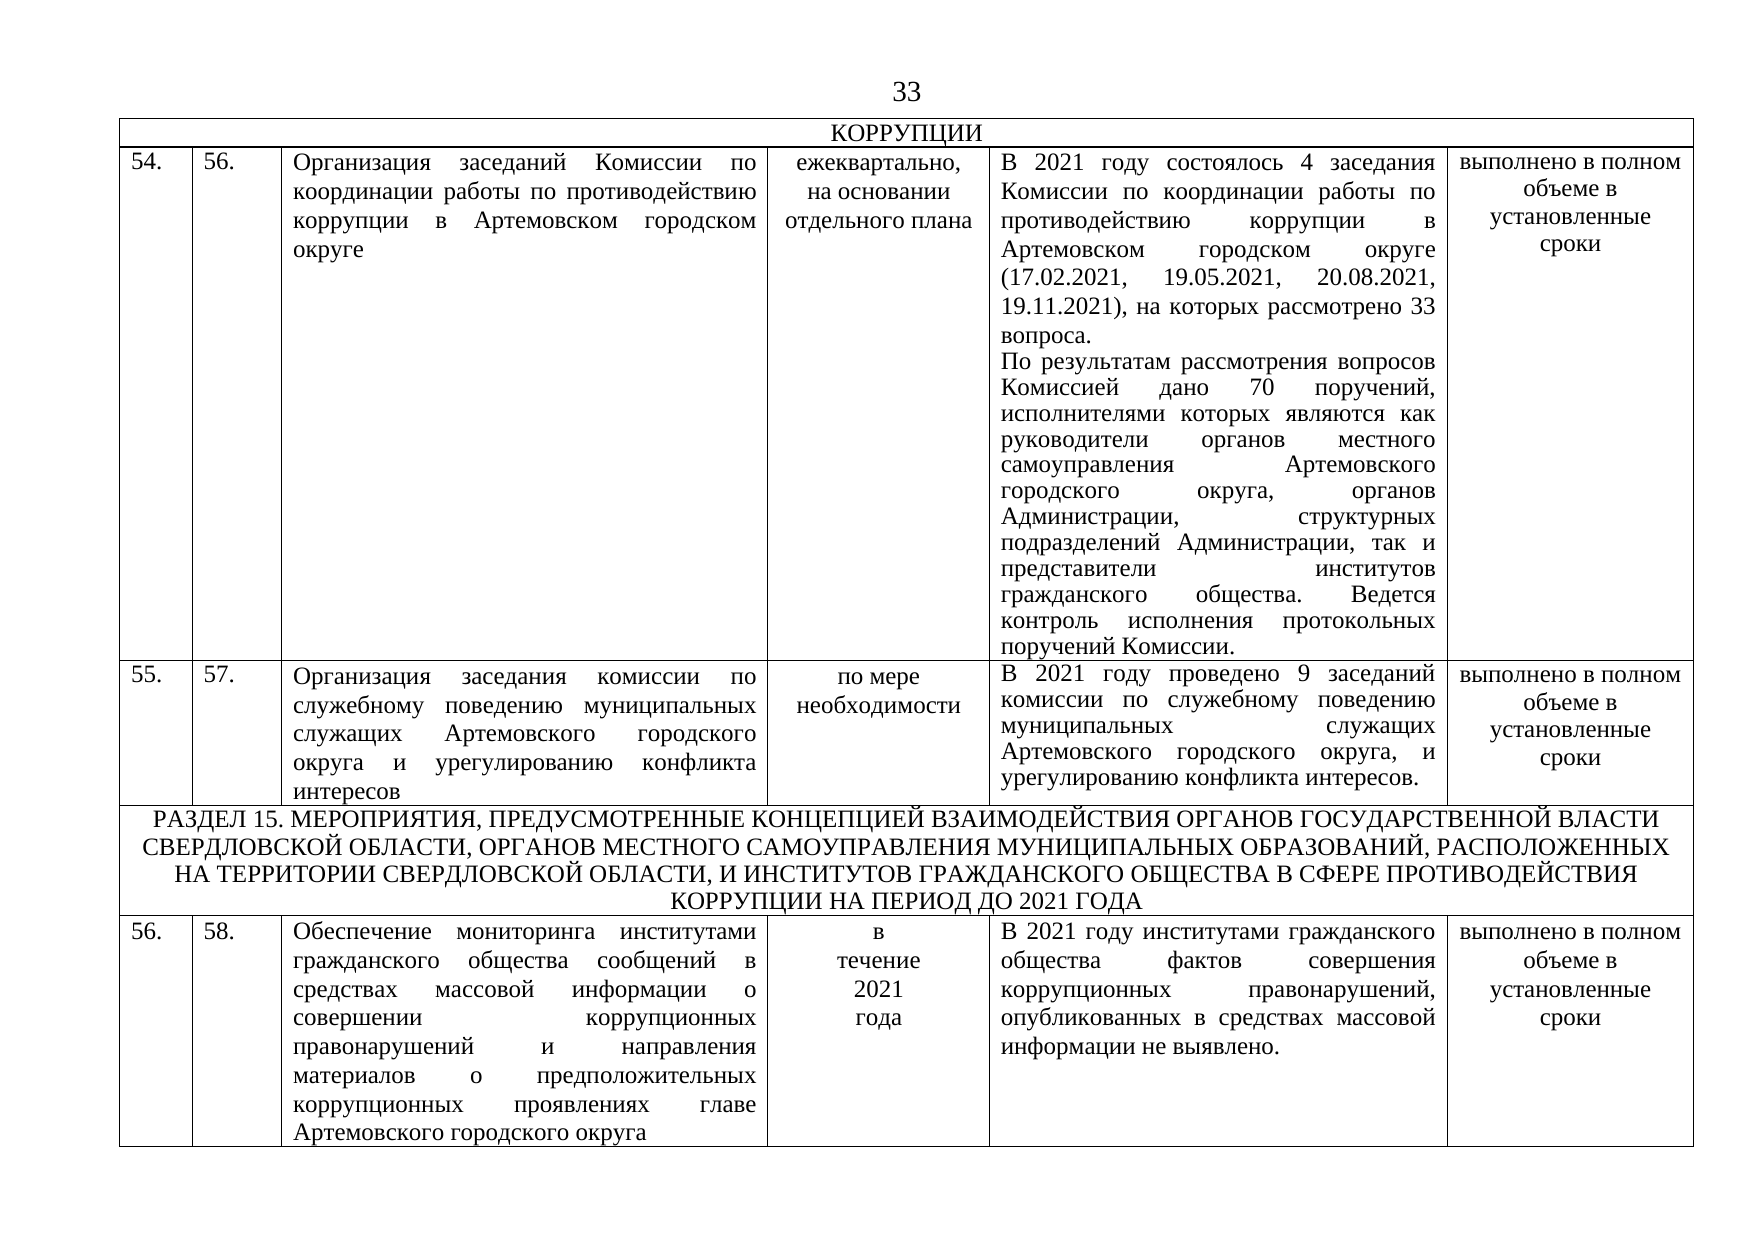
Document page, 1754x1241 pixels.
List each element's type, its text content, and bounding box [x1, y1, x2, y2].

table_cell КОРРУПЦИИ [120, 119, 1693, 146]
table_cell 57. [193, 661, 281, 805]
table_cell 55. [120, 661, 192, 805]
table_cell 56. [120, 916, 192, 1146]
table_cell В 2021 году состоялось 4 заседания Комиссии по координации работы по противодействию коррупции в Артемовском городском округе (17.02.2021, 19.05.2021, 20.08.2021, 19.11.2021), на которых рассмотрено 33 вопроса. По результатам рассмотрения вопросов Комиссией дано 70 поручений, исполнителями которых являются как руководители органов местного самоуправления Артемовского городского округа, органов Администрации, структурных подразделений Администрации, так и представители институтов гражданского общества. Ведется контроль исполнения протокольных поручений Комиссии. [990, 148, 1447, 660]
table_cell ежеквартально, на основании отдельного плана [768, 148, 989, 660]
table_cell выполнено в полном объеме в установленные сроки [1448, 148, 1693, 660]
table_cell В 2021 году институтами гражданского общества фактов совершения коррупционных правонарушений, опубликованных в средствах массовой информации не выявлено. [990, 916, 1447, 1146]
table_cell по мере необходимости [768, 661, 989, 805]
table_cell 54. [120, 148, 192, 660]
table_cell РАЗДЕЛ 15. МЕРОПРИЯТИЯ, ПРЕДУСМОТРЕННЫЕ КОНЦЕПЦИЕЙ ВЗАИМОДЕЙСТВИЯ ОРГАНОВ ГОСУДАРСТВЕННОЙ ВЛАСТИ СВЕРДЛОВСКОЙ ОБЛАСТИ, ОРГАНОВ МЕСТНОГО САМОУПРАВЛЕНИЯ МУНИЦИПАЛЬНЫХ ОБРАЗОВАНИЙ, РАСПОЛОЖЕННЫХ НА ТЕРРИТОРИИ СВЕРДЛОВСКОЙ ОБЛАСТИ, И ИНСТИТУТОВ ГРАЖДАНСКОГО ОБЩЕСТВА В СФЕРЕ ПРОТИВОДЕЙСТВИЯ КОРРУПЦИИ НА ПЕРИОД ДО 2021 ГОДА [120, 806, 1693, 915]
table_cell выполнено в полном объеме в установленные сроки [1448, 916, 1693, 1146]
table_cell 58. [193, 916, 281, 1146]
table_cell в течение 2021 года [768, 916, 989, 1146]
table_cell выполнено в полном объеме в установленные сроки [1448, 661, 1693, 805]
table_cell В 2021 году проведено 9 заседаний комиссии по служебному поведению муниципальных служащих Артемовского городского округа, и урегулированию конфликта интересов. [990, 661, 1447, 805]
table_cell Обеспечение мониторинга институтами гражданского общества сообщений в средствах массовой информации о совершении коррупционных правонарушений и направления материалов о предположительных коррупционных проявлениях главе Артемовского городского округа [282, 916, 767, 1146]
table_cell Организация заседаний Комиссии по координации работы по противодействию коррупции в Артемовском городском округе [282, 148, 767, 660]
table_cell 56. [193, 148, 281, 660]
table_cell Организация заседания комиссии по служебному поведению муниципальных служащих Артемовского городского округа и урегулированию конфликта интересов [282, 661, 767, 805]
